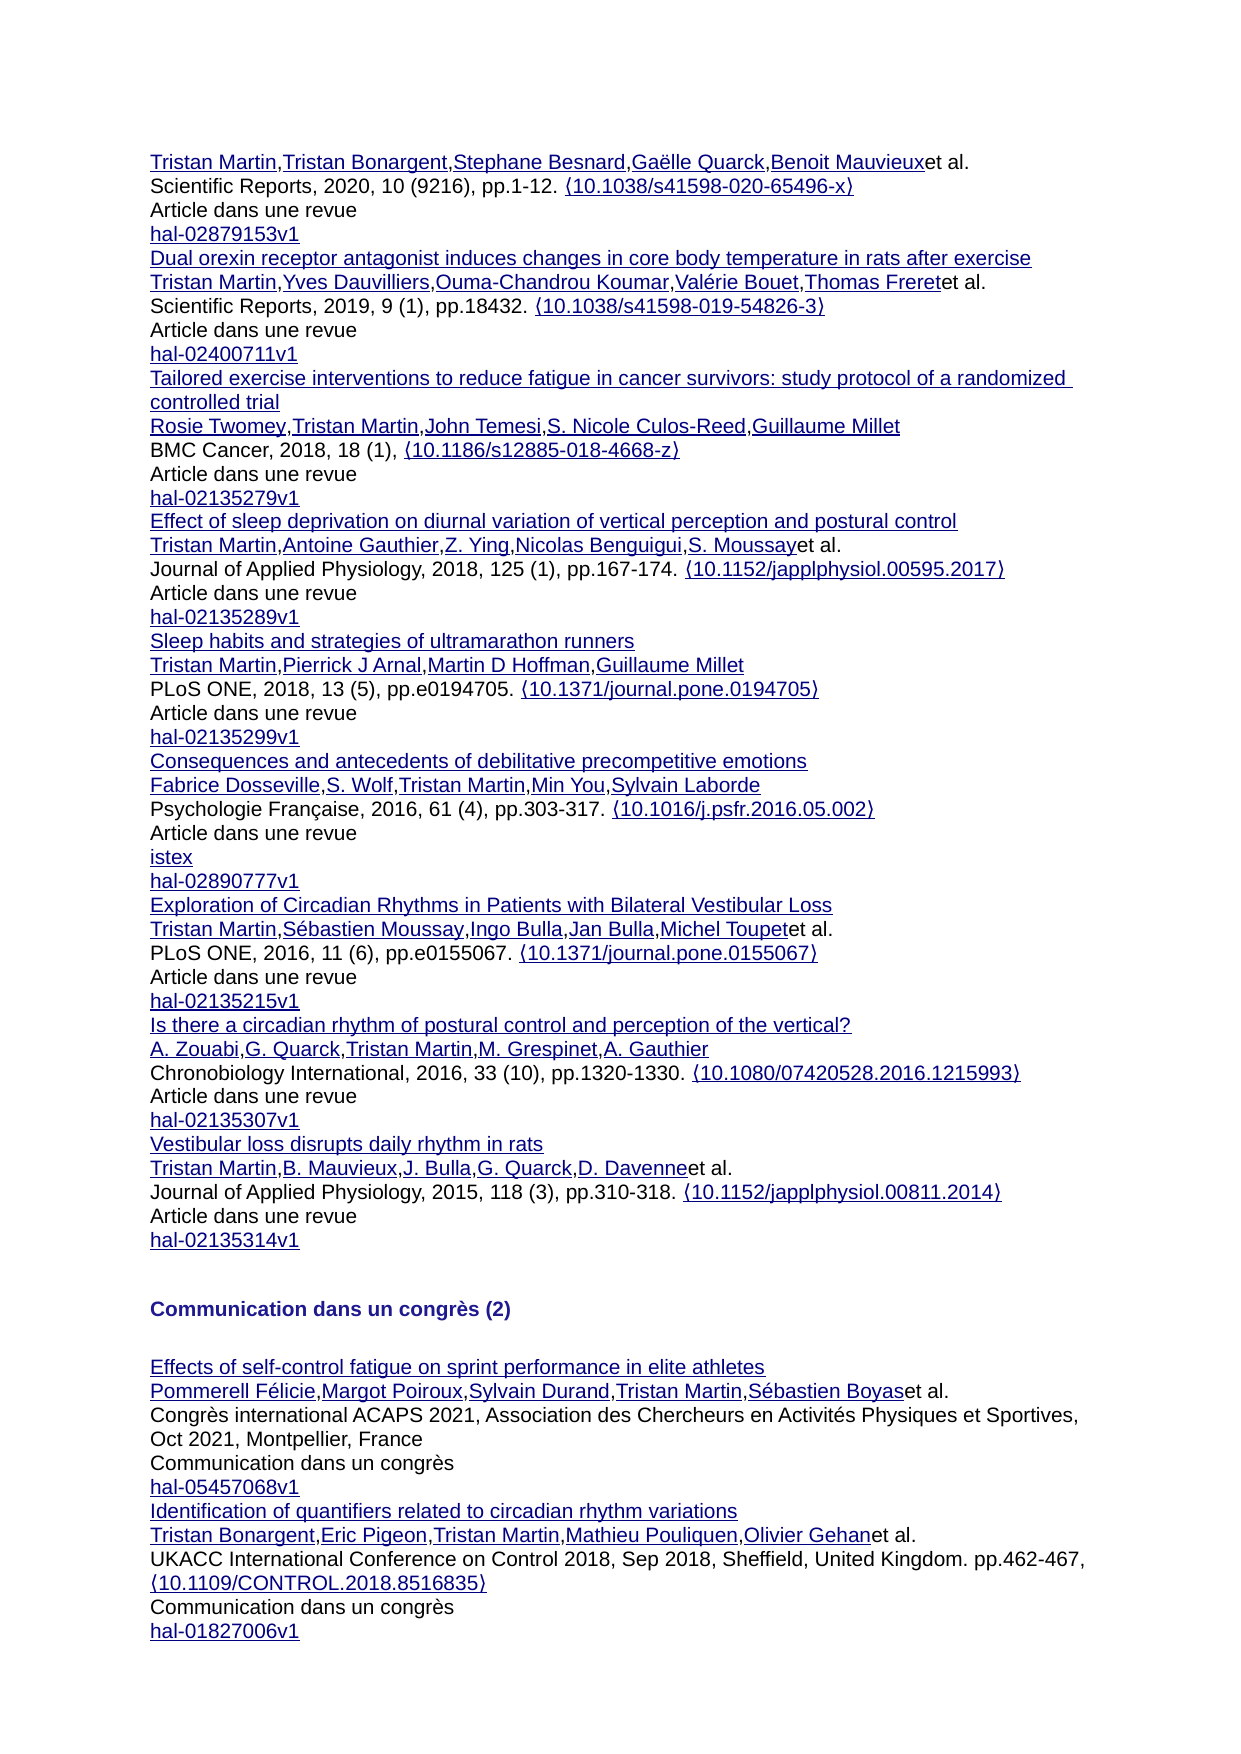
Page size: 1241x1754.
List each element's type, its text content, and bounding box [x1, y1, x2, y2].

table_cell Sleep habits and strategies of ultramarathon runners Tristan Martin,Pierrick J Arnal,Martin D Hoffman,Guillaume Millet PLoS ONE, 2018, 13 (5), pp.e0194705. ⟨10.1371/journal.pone.0194705⟩ Article dans une revue hal-02135299v1 [150, 629, 1090, 749]
table_cell Is there a circadian rhythm of postural control and perception of the vertical? A. Zouabi,G. Quarck,Tristan Martin,M. Grespinet,A. Gauthier Chronobiology International, 2016, 33 (10), pp.1320-1330. ⟨10.1080/07420528.2016.1215993⟩ Article dans une revue hal-02135307v1 [150, 1013, 1090, 1132]
table_cell Identification of quantifiers related to circadian rhythm variations Tristan Bonargent,Eric Pigeon,Tristan Martin,Mathieu Pouliquen,Olivier Gehanet al. UKACC International Conference on Control 2018, Sep 2018, Sheffield, United Kingdom. pp.462-467, ⟨10.1109/CONTROL.2018.8516835⟩ Communication dans un congrès hal-01827006v1 [150, 1499, 1090, 1643]
table_cell Tristan Martin,Tristan Bonargent,Stephane Besnard,Gaëlle Quarck,Benoit Mauvieuxet al. Scientific Reports, 2020, 10 (9216), pp.1-12. ⟨10.1038/s41598-020-65496-x⟩ Article dans une revue hal-02879153v1 [150, 150, 1090, 246]
subtitle Communication dans un congrès (2) [150, 1297, 1090, 1321]
table_cell Dual orexin receptor antagonist induces changes in core body temperature in rats after exercise Tristan Martin,Yves Dauvilliers,Ouma-Chandrou Koumar,Valérie Bouet,Thomas Freretet al. Scientific Reports, 2019, 9 (1), pp.18432. ⟨10.1038/s41598-019-54826-3⟩ Article dans une revue hal-02400711v1 [150, 246, 1090, 366]
table_cell Exploration of Circadian Rhythms in Patients with Bilateral Vestibular Loss Tristan Martin,Sébastien Moussay,Ingo Bulla,Jan Bulla,Michel Toupetet al. PLoS ONE, 2016, 11 (6), pp.e0155067. ⟨10.1371/journal.pone.0155067⟩ Article dans une revue hal-02135215v1 [150, 893, 1090, 1012]
table_cell Consequences and antecedents of debilitative precompetitive emotions Fabrice Dosseville,S. Wolf,Tristan Martin,Min You,Sylvain Laborde Psychologie Française, 2016, 61 (4), pp.303-317. ⟨10.1016/j.psfr.2016.05.002⟩ Article dans une revue istex hal-02890777v1 [150, 749, 1090, 893]
table_cell Tailored exercise interventions to reduce fatigue in cancer survivors: study protocol of a randomized controlled trial Rosie Twomey,Tristan Martin,John Temesi,S. Nicole Culos-Reed,Guillaume Millet BMC Cancer, 2018, 18 (1), ⟨10.1186/s12885-018-4668-z⟩ Article dans une revue hal-02135279v1 [150, 366, 1090, 509]
table_cell Effect of sleep deprivation on diurnal variation of vertical perception and postural control Tristan Martin,Antoine Gauthier,Z. Ying,Nicolas Benguigui,S. Moussayet al. Journal of Applied Physiology, 2018, 125 (1), pp.167-174. ⟨10.1152/japplphysiol.00595.2017⟩ Article dans une revue hal-02135289v1 [150, 509, 1090, 629]
table_cell Vestibular loss disrupts daily rhythm in rats Tristan Martin,B. Mauvieux,J. Bulla,G. Quarck,D. Davenneet al. Journal of Applied Physiology, 2015, 118 (3), pp.310-318. ⟨10.1152/japplphysiol.00811.2014⟩ Article dans une revue hal-02135314v1 [150, 1132, 1090, 1252]
table_header Effects of self-control fatigue on sprint performance in elite athletes Pommerell Félicie,Margot Poiroux,Sylvain Durand,Tristan Martin,Sébastien Boyaset al. Congrès international ACAPS 2021, Association des Chercheurs en Activités Physiques et Sportives, Oct 2021, Montpellier, France Communication dans un congrès hal-05457068v1 [150, 1355, 1090, 1499]
